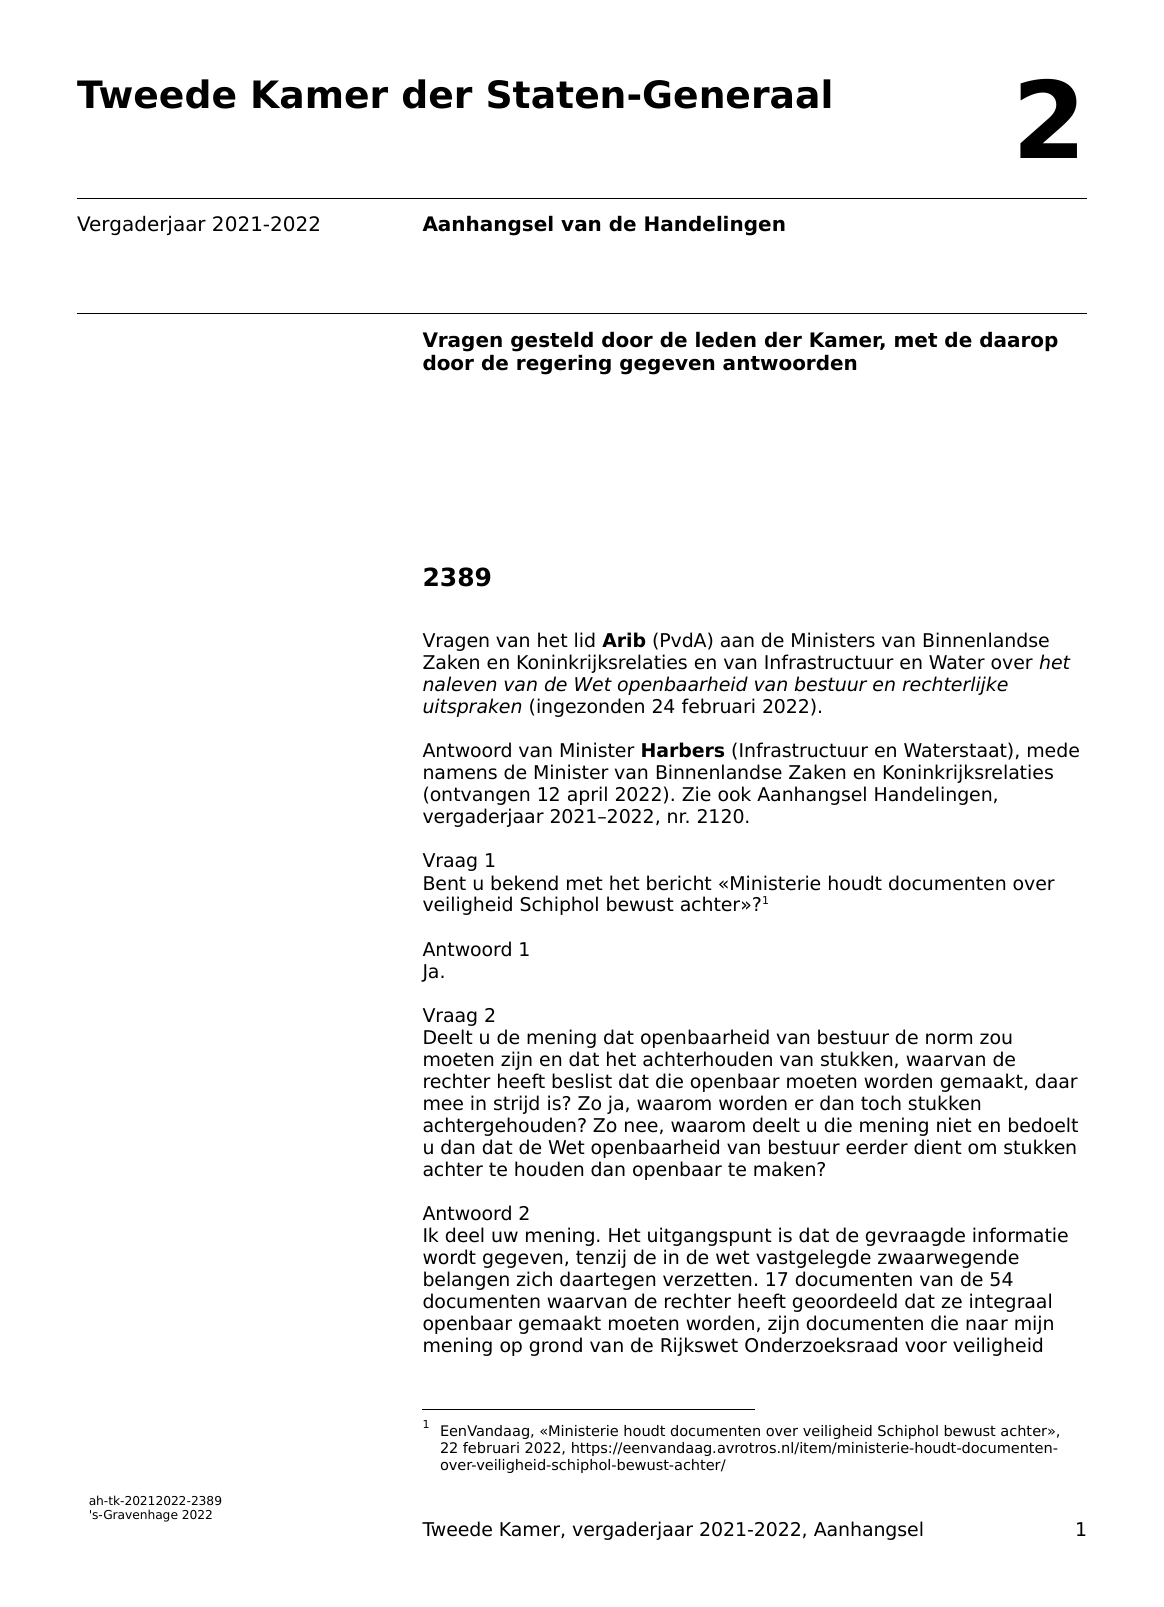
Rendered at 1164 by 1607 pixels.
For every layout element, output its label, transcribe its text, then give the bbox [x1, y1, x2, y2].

table_header 2 [886, 59, 1087, 198]
text Vraag 1 [422, 850, 1087, 872]
table_cell Aanhangsel van de Handelingen [422, 199, 1087, 313]
table_cell Vergaderjaar 2021-2022 [77, 199, 422, 313]
text Deelt u de mening dat openbaarheid van bestuur de norm zou moeten zijn en dat het achterhouden van stukken, waarvan de rechter heeft beslist dat die openbaar moeten worden gemaakt, daar mee in strijd is? Zo ja, waarom worden er dan toch stukken achtergehouden? Zo nee, waarom deelt u die mening niet en bedoelt u dan dat de Wet openbaarheid van bestuur eerder dient om stukken achter te houden dan openbaar te maken? [422, 1027, 1087, 1181]
text Vraag 2 [422, 1005, 1087, 1027]
table_header Tweede Kamer der Staten-Generaal [77, 59, 886, 198]
table_cell [77, 314, 422, 375]
text ah-tk-20212022-2389 [88, 1494, 323, 1508]
text Vragen van het lid Arib (PvdA) aan de Ministers van Binnenlandse Zaken en Koninkrijksrelaties en van Infrastructuur en Water over het naleven van de Wet openbaarheid van bestuur en rechterlijke uitspraken (ingezonden 24 februari 2022). [422, 630, 1087, 718]
text EenVandaag, «Ministerie houdt documenten over veiligheid Schiphol bewust achter», 22 februari 2022, https://eenvandaag.avrotros.nl/item/ministerie-houdt-documenten-over-veiligheid-schiphol-bewust-achter/ [422, 1418, 1087, 1474]
text Ja. [422, 961, 1087, 982]
text Antwoord van Minister Harbers (Infrastructuur en Waterstaat), mede namens de Minister van Binnenlandse Zaken en Koninkrijksrelaties (ontvangen 12 april 2022). Zie ook Aanhangsel Handelingen, vergaderjaar 2021–2022, nr. 2120. [422, 740, 1087, 828]
text 2389 [422, 563, 1087, 592]
text Bent u bekend met het bericht «Ministerie houdt documenten over veiligheid Schiphol bewust achter»? [422, 872, 1087, 916]
text Ik deel uw mening. Het uitgangspunt is dat de gevraagde informatie wordt gegeven, tenzij de in de wet vastgelegde zwaarwegende belangen zich daartegen verzetten. 17 documenten van de 54 documenten waarvan de rechter heeft geoordeeld dat ze integraal openbaar gemaakt moeten worden, zijn documenten die naar mijn mening op grond van de Rijkswet Onderzoeksraad voor veiligheid [422, 1225, 1087, 1357]
text Antwoord 2 [422, 1203, 1087, 1225]
text Antwoord 1 [422, 938, 1087, 961]
table_cell Vragen gesteld door de leden der Kamer, met de daarop door de regering gegeven antwoorden [422, 314, 1087, 375]
text 's-Gravenhage 2022 [88, 1508, 323, 1522]
